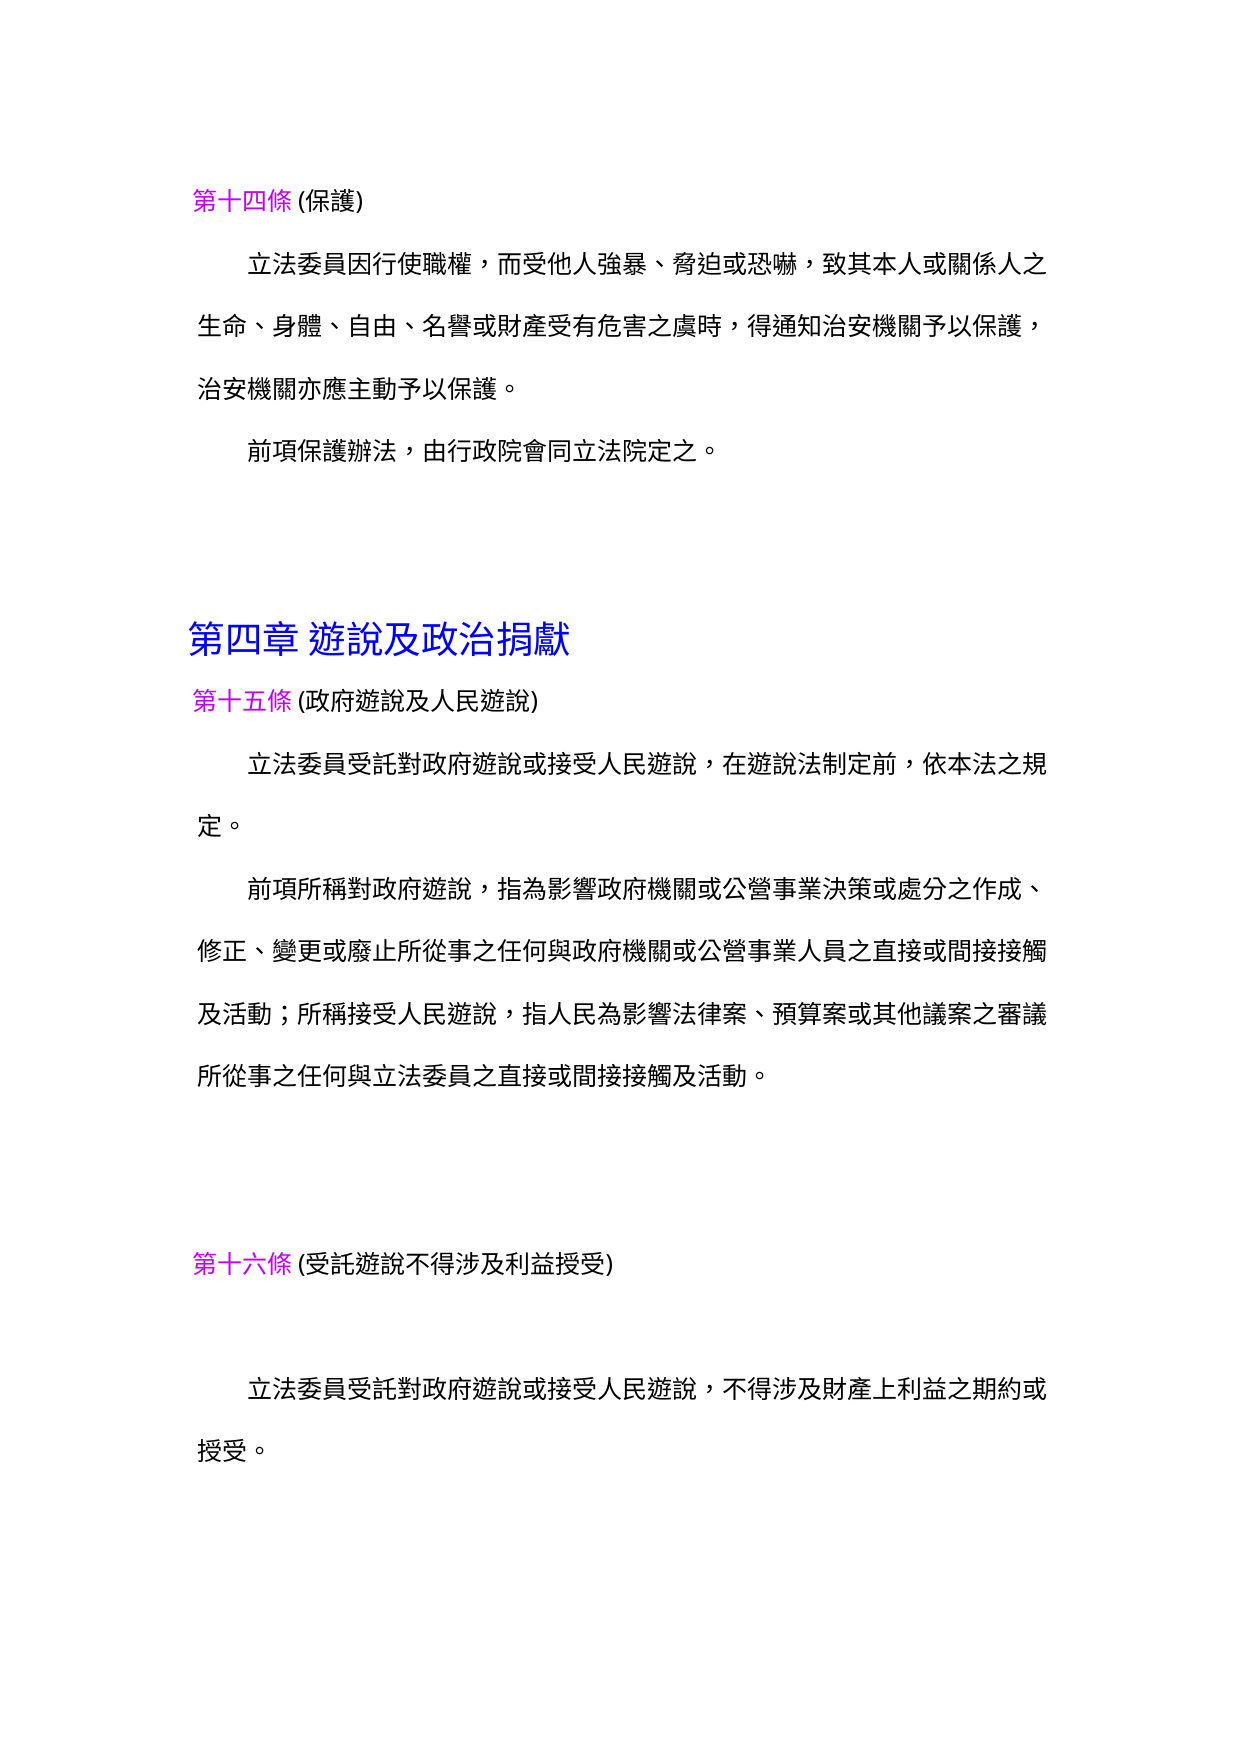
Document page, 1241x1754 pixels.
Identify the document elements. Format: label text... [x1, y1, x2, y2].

table_header [192, 721, 197, 1096]
table_header [192, 1096, 1053, 1158]
table_header [192, 471, 1053, 533]
table_header [192, 221, 197, 471]
table_header 立法委員受託對政府遊說或接受人民遊說，不得涉及財產上利益之期約或授受。 [197, 1283, 1053, 1533]
table_header 第十五條 (政府遊說及人民遊說) [192, 658, 1053, 721]
table_header [188, 658, 192, 1158]
table_header [188, 1221, 192, 1533]
table_header 第十四條 (保護) [192, 158, 1053, 221]
table_header 第十六條 (受託遊說不得涉及利益授受) [192, 1221, 1053, 1283]
table_header [188, 158, 192, 533]
table_header 立法委員因行使職權，而受他人強暴、脅迫或恐嚇，致其本人或關係人之生命、身體、自由、名譽或財產受有危害之虞時，得通知治安機關予以保護，治安機關亦應主動予以保護。 前項保護辦法，由行政院會同立法院定之。 [197, 221, 1053, 471]
table_header [192, 1283, 197, 1533]
table_cell [188, 1533, 1053, 1549]
table_header 立法委員受託對政府遊說或接受人民遊說，在遊說法制定前，依本法之規定。 前項所稱對政府遊說，指為影響政府機關或公營事業決策或處分之作成、修正、變更或廢止所從事之任何與政府機關或公營事業人員之直接或間接接觸及活動；所稱接受人民遊說，指人民為影響法律案、預算案或其他議案之審議所從事之任何與立法委員之直接或間接接觸及活動。 [197, 721, 1053, 1096]
table_cell [188, 1158, 1053, 1221]
table_cell 第四章 遊說及政治捐獻 [188, 596, 1053, 658]
table_cell [188, 533, 1053, 596]
